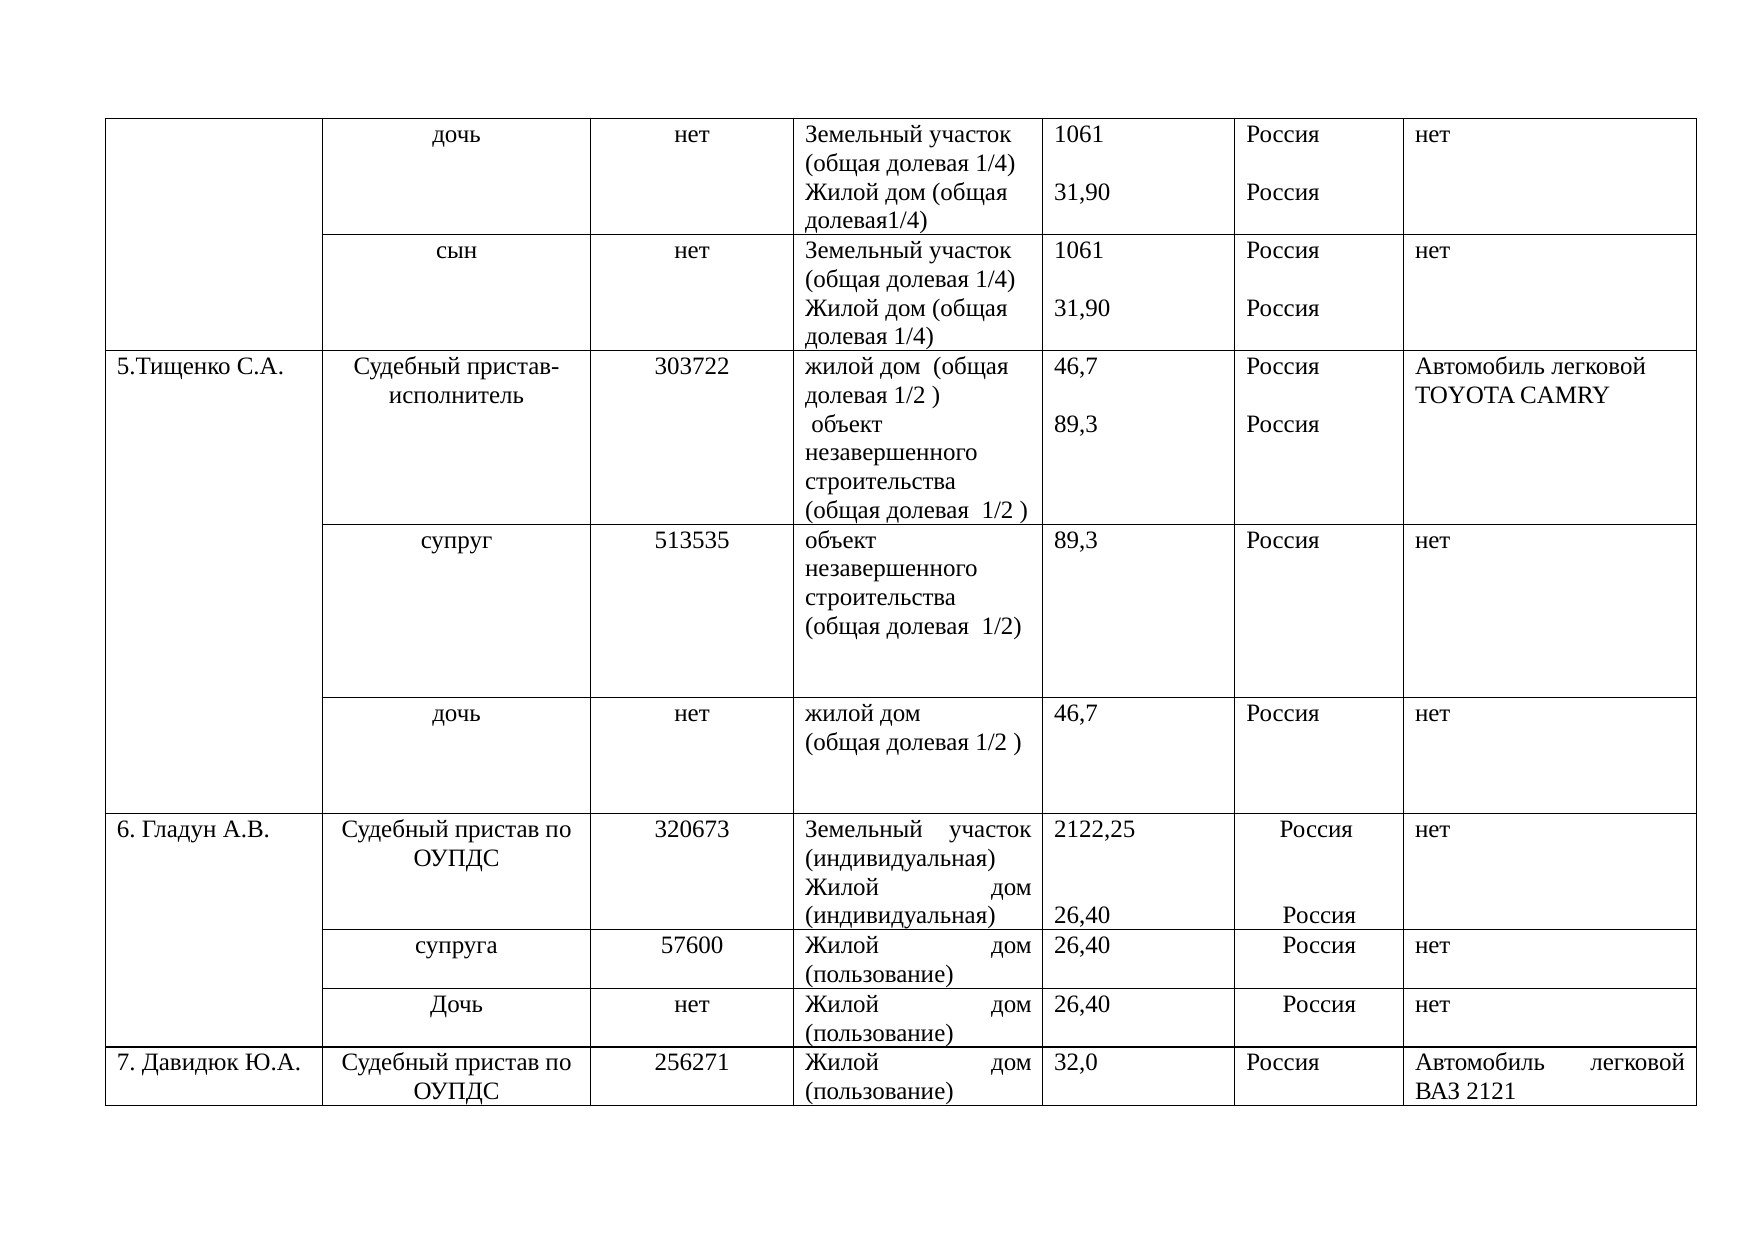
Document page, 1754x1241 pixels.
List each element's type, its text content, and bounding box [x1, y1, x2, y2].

table_cell Автомобиль легковой ВАЗ 2121 [1404, 1048, 1696, 1105]
table_cell Россия Россия [1235, 351, 1403, 524]
table_cell Россия [1235, 989, 1403, 1046]
table_cell нет [591, 235, 793, 350]
table_cell жилой дом (общая долевая 1/2 ) [794, 698, 1042, 813]
table_cell 1061 31,90 [1043, 119, 1234, 234]
table_cell 32,0 [1043, 1048, 1234, 1105]
table_cell Россия [1235, 930, 1403, 988]
table_cell Жилой дом (пользование) [794, 989, 1042, 1046]
table_cell Россия Россия [1235, 119, 1403, 234]
table_cell 2122,25 26,40 [1043, 814, 1234, 929]
table_cell Дочь [323, 989, 590, 1046]
table_cell [106, 119, 322, 350]
table_cell жилой дом (общая долевая 1/2 ) объект незавершенного строительства (общая долевая 1/2 ) [794, 351, 1042, 524]
table_cell Россия [1235, 525, 1403, 697]
table_cell 320673 [591, 814, 793, 929]
table_cell Россия Россия [1235, 235, 1403, 350]
table_cell Судебный пристав-исполнитель [323, 351, 590, 524]
table_cell нет [1404, 698, 1696, 813]
table_cell Россия [1235, 698, 1403, 813]
table_cell 7. Давидюк Ю.А. [106, 1048, 322, 1105]
table_cell нет [591, 119, 793, 234]
table_cell 1061 31,90 [1043, 235, 1234, 350]
table_cell 256271 [591, 1048, 793, 1105]
table_cell дочь [323, 119, 590, 234]
table_cell нет [1404, 930, 1696, 988]
table_cell Россия Россия [1235, 814, 1403, 929]
table_cell 89,3 [1043, 525, 1234, 697]
table_cell нет [1404, 814, 1696, 929]
table_cell 6. Гладун А.В. [106, 814, 322, 1046]
table_cell нет [591, 698, 793, 813]
table_cell сын [323, 235, 590, 350]
table_cell супруг [323, 525, 590, 697]
table_cell 26,40 [1043, 989, 1234, 1046]
table_cell Земельный участок (общая долевая 1/4) Жилой дом (общая долевая 1/4) [794, 235, 1042, 350]
table_cell супруга [323, 930, 590, 988]
table_cell Земельный участок (общая долевая 1/4) Жилой дом (общая долевая1/4) [794, 119, 1042, 234]
table_cell Автомобиль легковой TOYOTA CAMRY [1404, 351, 1696, 524]
table_cell дочь [323, 698, 590, 813]
table_cell нет [591, 989, 793, 1046]
table_cell 46,7 [1043, 698, 1234, 813]
table_cell нет [1404, 525, 1696, 697]
table_cell Жилой дом (пользование) [794, 930, 1042, 988]
table_cell Судебный пристав по ОУПДС [323, 1048, 590, 1105]
table_cell 5.Тищенко С.А. [106, 351, 322, 813]
table_cell Земельный участок (индивидуальная) Жилой дом (индивидуальная) [794, 814, 1042, 929]
table_cell объект незавершенного строительства (общая долевая 1/2) [794, 525, 1042, 697]
table_cell 46,7 89,3 [1043, 351, 1234, 524]
table_cell 26,40 [1043, 930, 1234, 988]
table_cell 513535 [591, 525, 793, 697]
table_cell 57600 [591, 930, 793, 988]
table_cell Россия [1235, 1048, 1403, 1105]
table_cell нет [1404, 989, 1696, 1046]
table_cell 303722 [591, 351, 793, 524]
table_cell Жилой дом (пользование) [794, 1048, 1042, 1105]
table_cell Судебный пристав по ОУПДС [323, 814, 590, 929]
table_cell нет [1404, 235, 1696, 350]
table_cell нет [1404, 119, 1696, 234]
